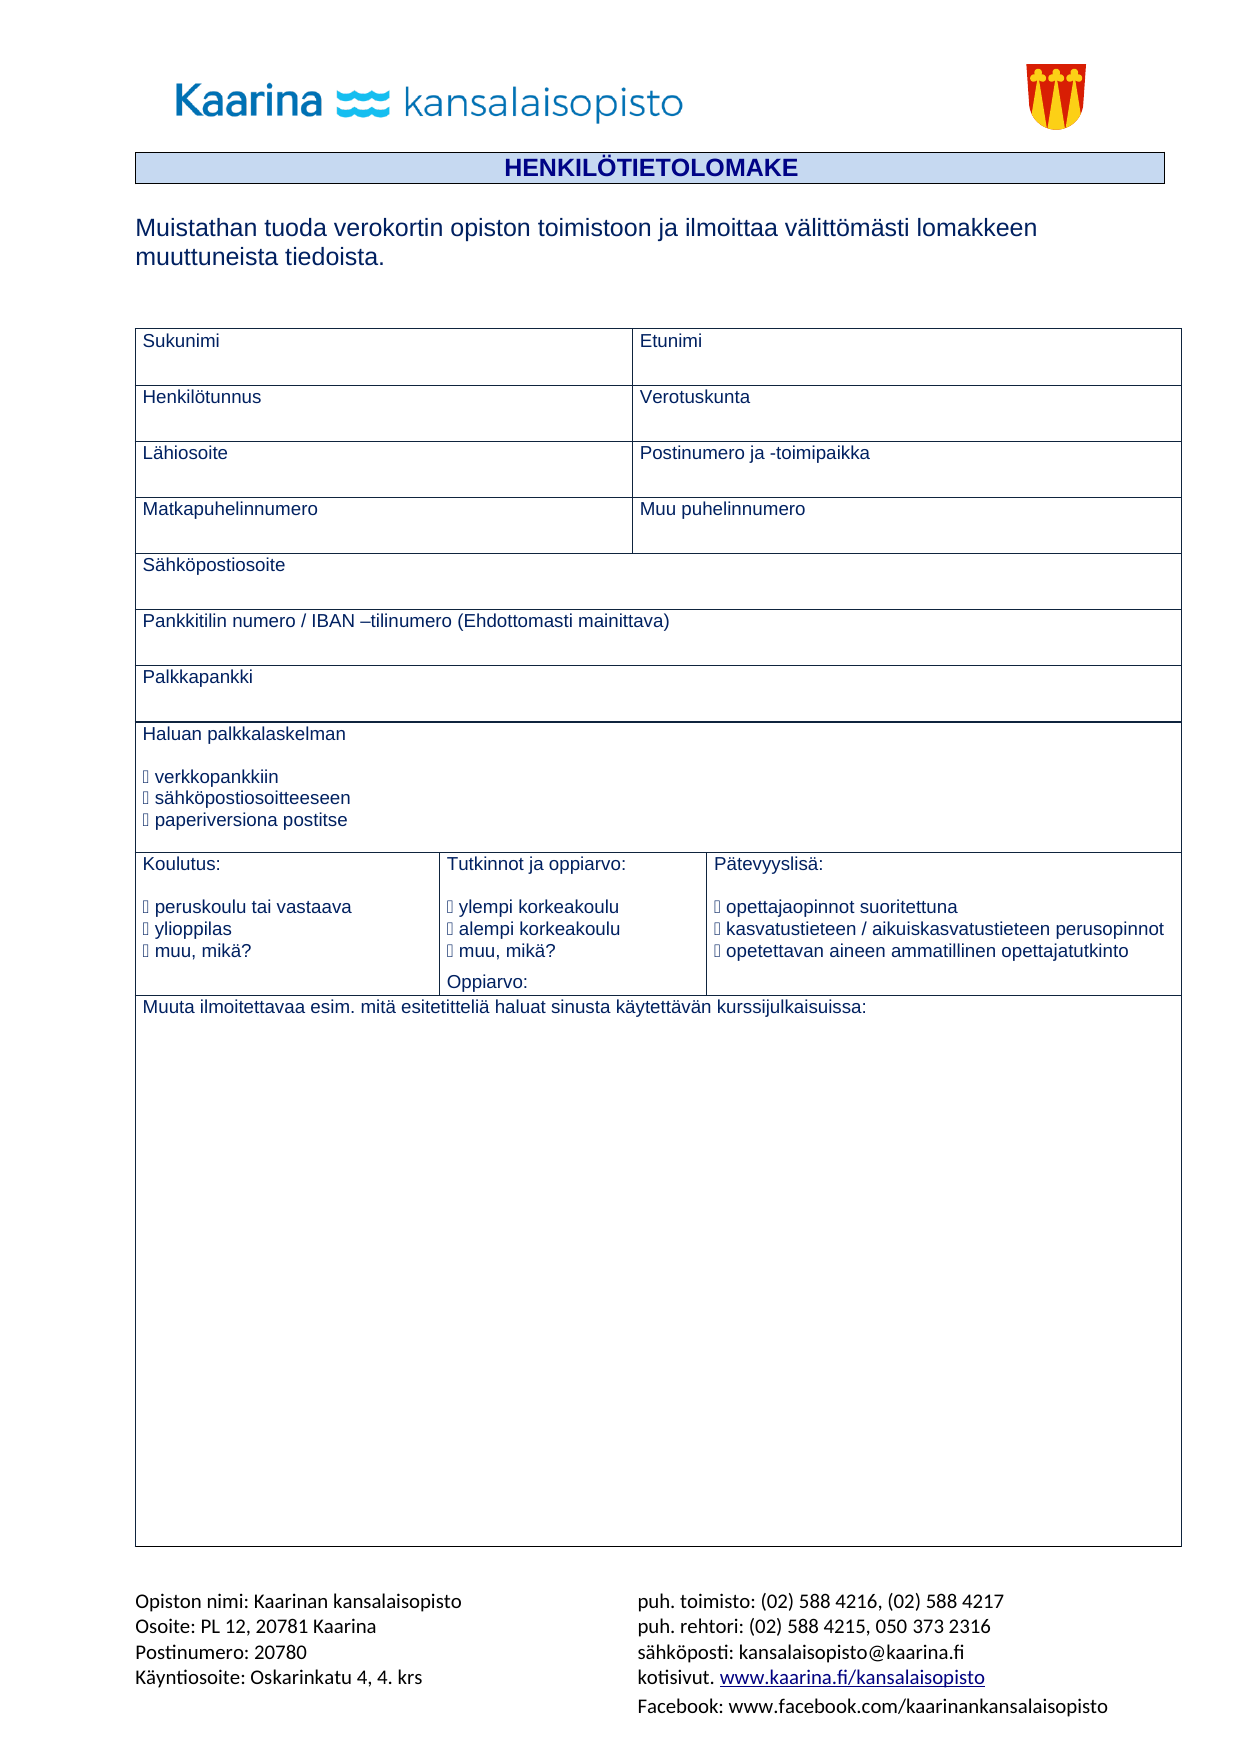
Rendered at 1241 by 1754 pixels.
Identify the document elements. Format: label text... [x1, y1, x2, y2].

table_cell Pankkitilin numero / IBAN –tilinumero (Ehdottomasti mainittava) [136, 610, 1181, 665]
table_cell Matkapuhelinnumero [136, 498, 632, 553]
table_cell Muuta ilmoitettavaa esim. mitä esitetitteliä haluat sinusta käytettävän kurssijulkaisuissa: [136, 996, 1181, 1546]
table_cell Palkkapankki [136, 666, 1181, 721]
table_cell Lähiosoite [136, 442, 632, 497]
text Muistathan tuoda verokortin opiston toimistoon ja ilmoittaa välittömästi lomakkeen muuttuneista tiedoista. [135, 213, 1165, 271]
table_header Sukunimi [136, 329, 632, 384]
table_cell Pätevyyslisä:  opettajaopinnot suoritettuna  kasvatustieteen / aikuiskasvatustieteen perusopinnot  opetettavan aineen ammatillinen opettajatutkinto [707, 853, 1181, 995]
table_cell Henkilötunnus [136, 386, 632, 441]
table_cell Sähköpostiosoite [136, 554, 1181, 609]
table_cell Haluan palkkalaskelman  verkkopankkiin  sähköpostiosoitteeseen  paperiversiona postitse [136, 723, 1181, 852]
table_cell Muu puhelinnumero [633, 498, 1181, 553]
table_cell Tutkinnot ja oppiarvo:  ylempi korkeakoulu  alempi korkeakoulu  muu, mikä? Oppiarvo: [440, 853, 706, 995]
table_cell Postinumero ja -toimipaikka [633, 442, 1181, 497]
table_cell Koulutus:  peruskoulu tai vastaava  ylioppilas  muu, mikä? [136, 853, 439, 995]
table_header Etunimi [633, 329, 1181, 384]
table_cell Verotuskunta [633, 386, 1181, 441]
